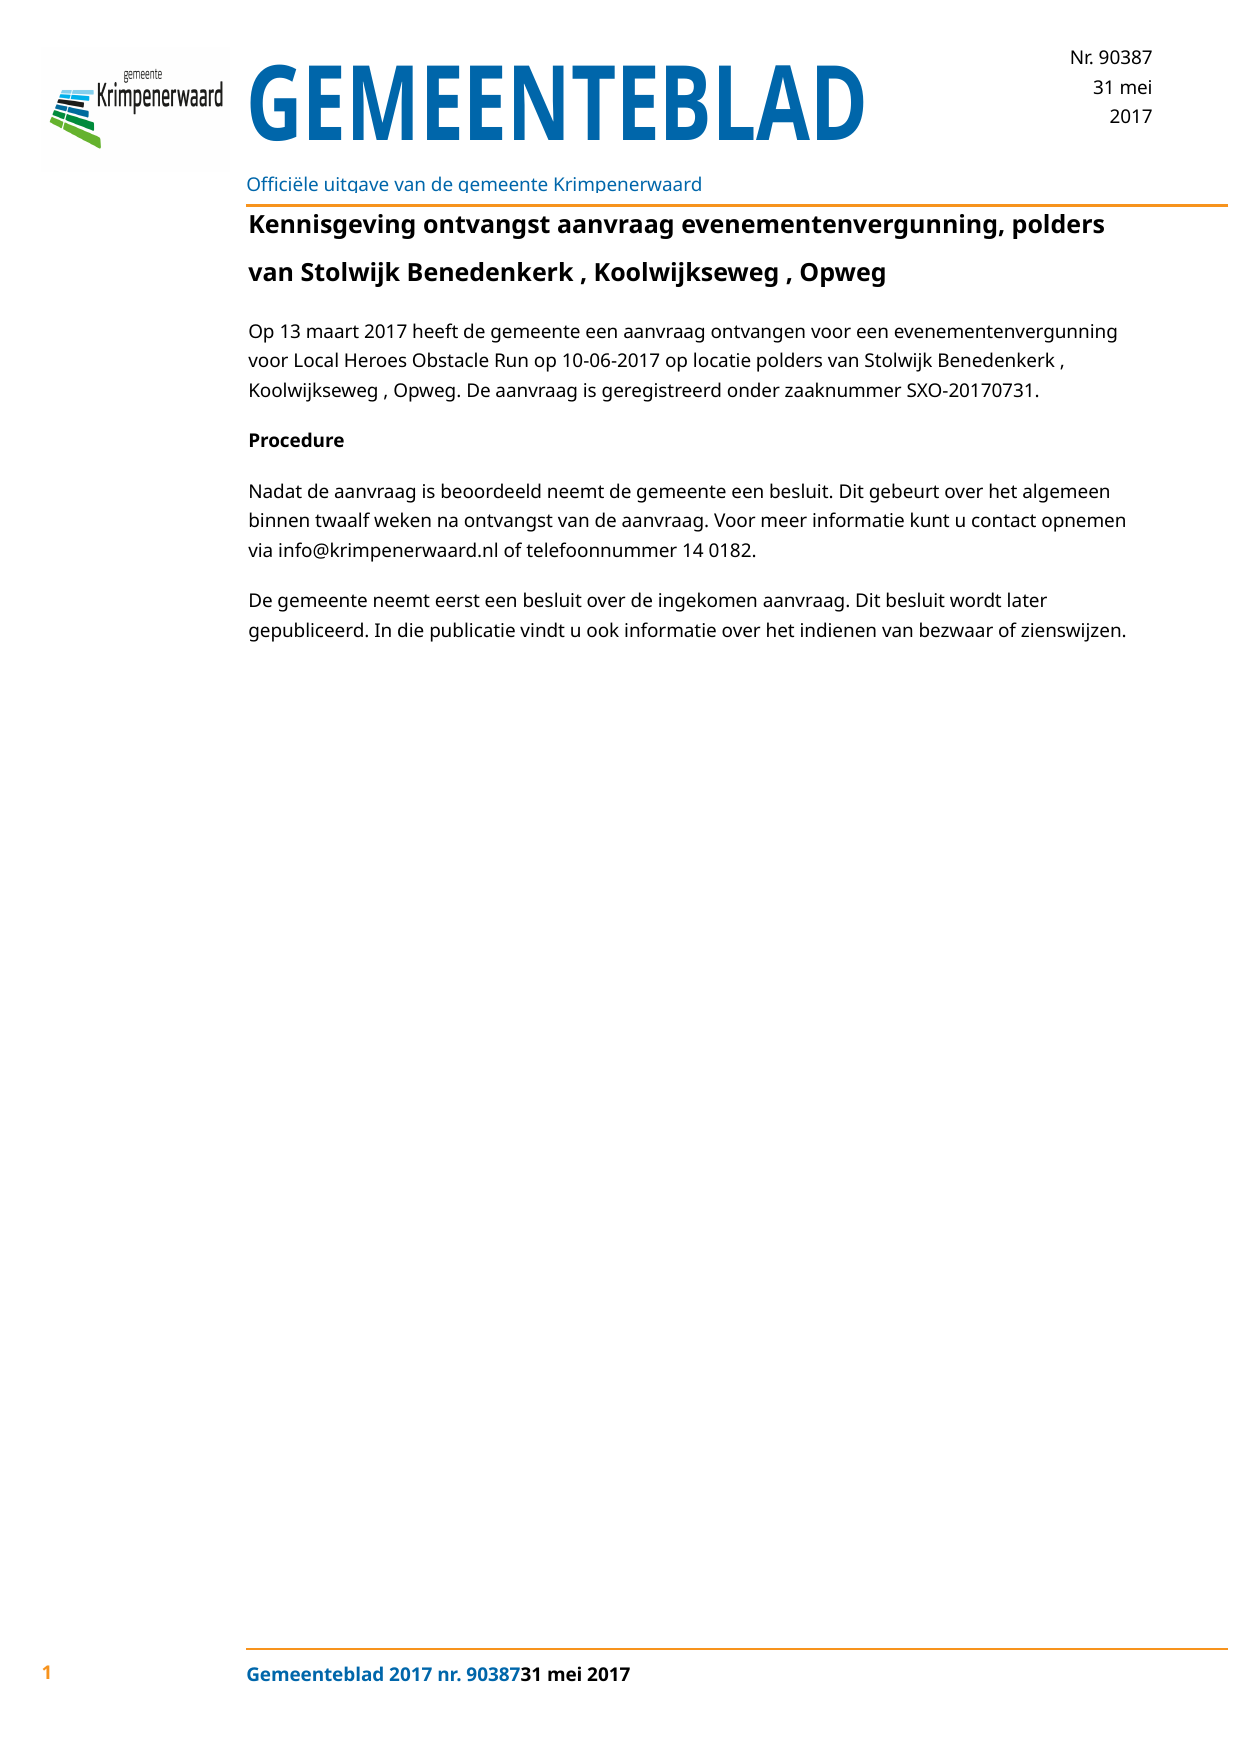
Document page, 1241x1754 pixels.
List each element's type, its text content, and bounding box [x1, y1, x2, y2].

text Procedure [248, 427, 1152, 453]
text Nadat de aanvraag is beoordeeld neemt de gemeente een besluit. Dit gebeurt over het algemeen binnen twaalf weken na ontvangst van de aanvraag. Voor meer informatie kunt u contact opnemen via info@krimpenerwaard.nl of telefoonnummer 14 0182. [248, 478, 1152, 563]
picture [41, 47, 231, 172]
text Kennisgeving ontvangst aanvraag evenementenvergunning, polders van Stolwijk Benedenkerk , Koolwijkseweg , Opweg [248, 207, 1152, 288]
text De gemeente neemt eerst een besluit over de ingekomen aanvraag. Dit besluit wordt later gepubliceerd. In die publicatie vindt u ook informatie over het indienen van bezwaar of zienswijzen. [248, 587, 1152, 643]
text Op 13 maart 2017 heeft de gemeente een aanvraag ontvangen voor een evenementenvergunning voor Local Heroes Obstacle Run op 10-06-2017 op locatie polders van Stolwijk Benedenkerk , Koolwijkseweg , Opweg. De aanvraag is geregistreerd onder zaaknummer SXO-20170731. [248, 318, 1152, 403]
